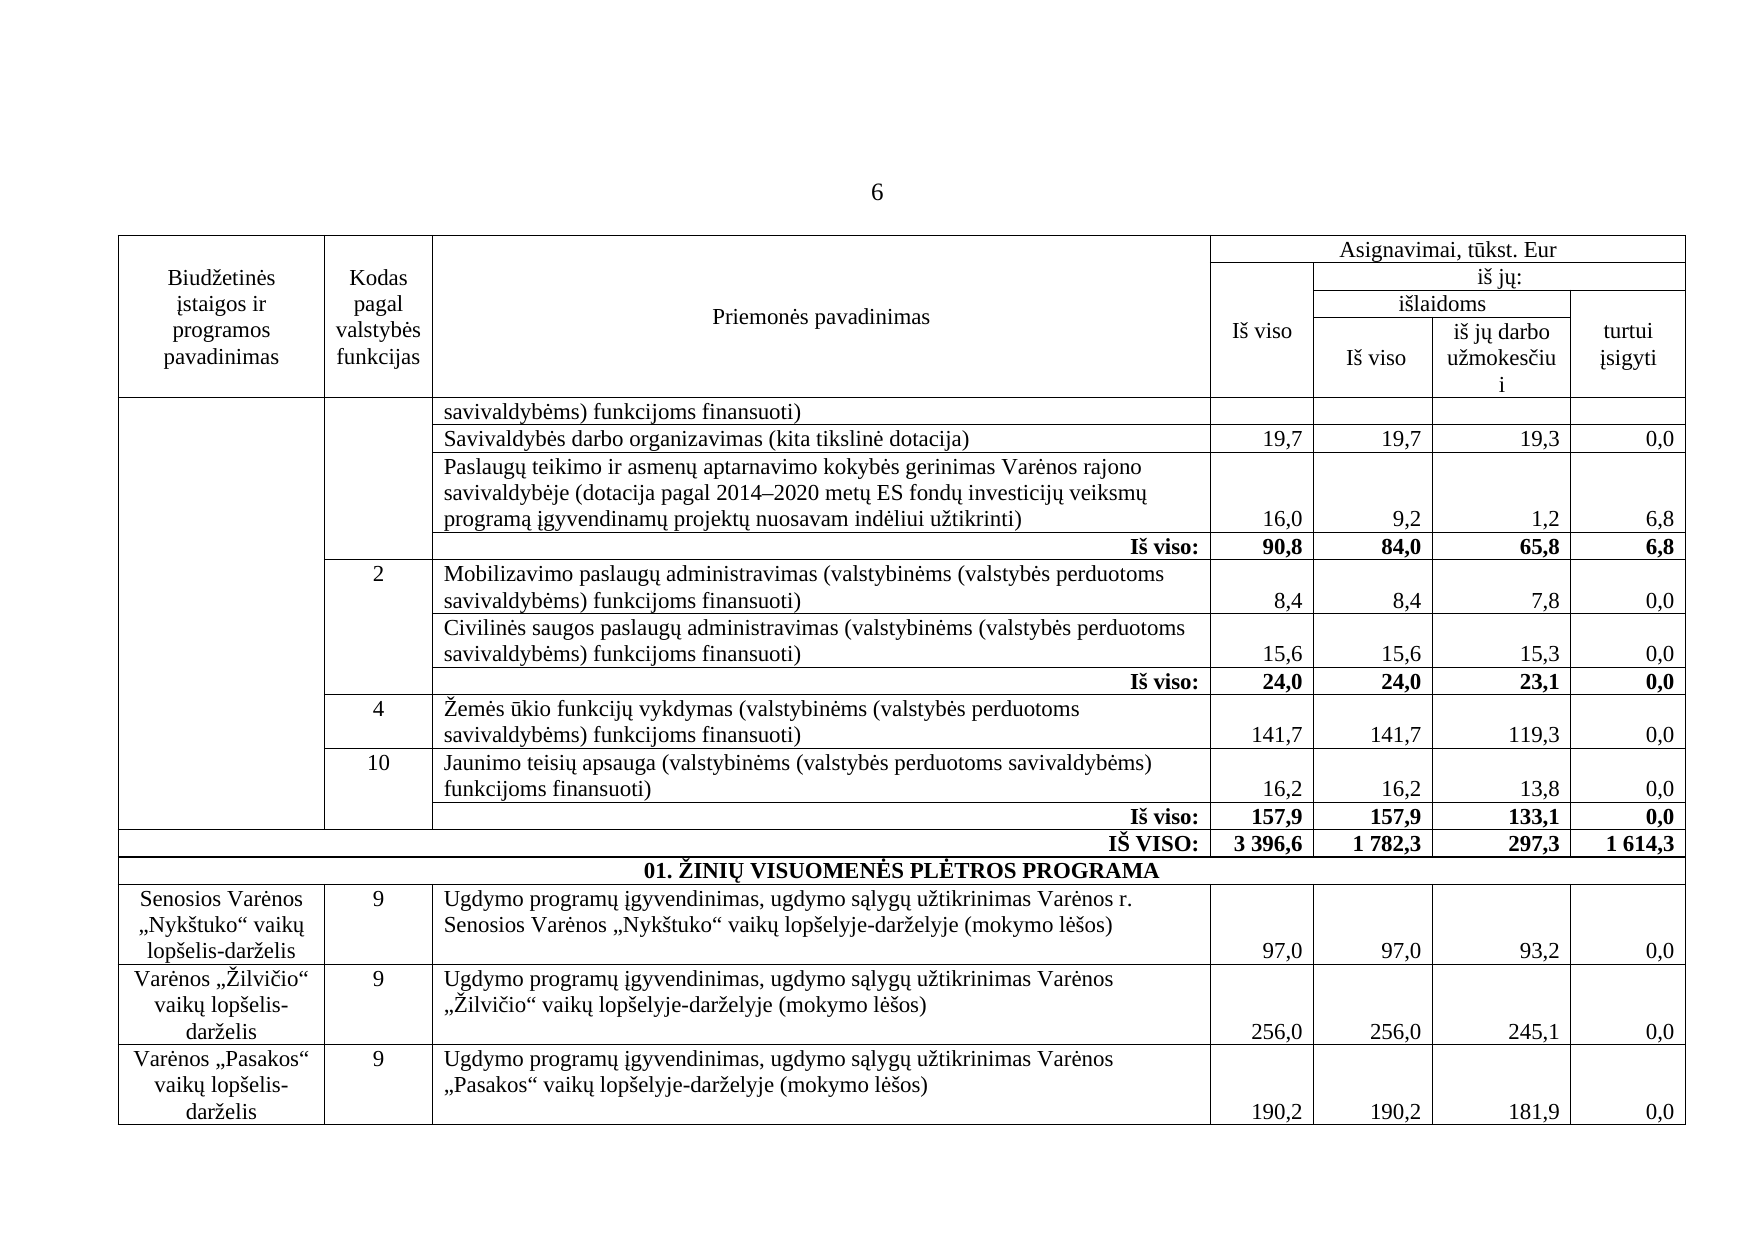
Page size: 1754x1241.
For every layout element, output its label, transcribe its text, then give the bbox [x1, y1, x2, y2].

table_cell Paslaugų teikimo ir asmenų aptarnavimo kokybės gerinimas Varėnos rajono savivaldybėje (dotacija pagal 2014–2020 metų ES fondų investicijų veiksmų programą įgyvendinamų projektų nuosavam indėliui užtikrinti) [433, 453, 1210, 532]
table_cell 9 [325, 885, 432, 964]
table_cell [119, 802, 324, 829]
table_cell iš jų darbo užmokesčiui [1433, 318, 1570, 397]
table_cell 256,0 [1211, 965, 1313, 1044]
table_cell 19,3 [1433, 425, 1570, 452]
table_cell 9 [325, 965, 432, 1044]
table_cell Varėnos „Žilvičio“ vaikų lopšelis-darželis [119, 965, 324, 1044]
table_cell 15,3 [1433, 614, 1570, 667]
table_cell 8,4 [1211, 560, 1313, 613]
table_cell 0,0 [1571, 1045, 1685, 1124]
table_cell 1 782,3 [1314, 830, 1432, 856]
table_cell Ugdymo programų įgyvendinimas, ugdymo sąlygų užtikrinimas Varėnos „Pasakos“ vaikų lopšelyje-darželyje (mokymo lėšos) [433, 1045, 1210, 1124]
table_cell 97,0 [1211, 885, 1313, 964]
table_cell 90,8 [1211, 533, 1313, 559]
table_cell 0,0 [1571, 885, 1685, 964]
table_cell [119, 424, 324, 452]
table_cell 133,1 [1433, 803, 1570, 829]
table_cell Jaunimo teisių apsauga (valstybinėms (valstybės perduotoms savivaldybėms) funkcijoms finansuoti) [433, 749, 1210, 802]
table_cell 0,0 [1571, 749, 1685, 802]
table_cell [119, 613, 324, 667]
table_cell išlaidoms [1314, 291, 1570, 317]
table_cell Varėnos „Pasakos“ vaikų lopšelis-darželis [119, 1045, 324, 1124]
table_cell 2 [325, 560, 432, 694]
table_cell 9,2 [1314, 453, 1432, 532]
table_cell 0,0 [1571, 695, 1685, 748]
table_cell 01. ŽINIŲ VISUOMENĖS PLĖTROS PROGRAMA [119, 858, 1685, 884]
table_cell Savivaldybės darbo organizavimas (kita tikslinė dotacija) [433, 425, 1210, 452]
table_cell Iš viso: [433, 533, 1210, 559]
table_cell 8,4 [1314, 560, 1432, 613]
table_cell turtui įsigyti [1571, 291, 1685, 397]
table_cell 157,9 [1314, 803, 1432, 829]
table_cell Civilinės saugos paslaugų administravimas (valstybinėms (valstybės perduotoms savivaldybėms) funkcijoms finansuoti) [433, 614, 1210, 667]
table_cell Iš viso [1211, 263, 1313, 397]
table_cell 1,2 [1433, 453, 1570, 532]
table_cell 0,0 [1571, 425, 1685, 452]
table_cell 15,6 [1211, 614, 1313, 667]
table_cell 190,2 [1211, 1045, 1313, 1124]
table_cell 13,8 [1433, 749, 1570, 802]
table_header Biudžetinės įstaigos ir programos pavadinimas [119, 236, 324, 397]
table_cell 16,0 [1211, 453, 1313, 532]
table_cell [325, 398, 432, 559]
table_cell 181,9 [1433, 1045, 1570, 1124]
table_cell [1314, 398, 1432, 424]
table_cell 84,0 [1314, 533, 1432, 559]
table_cell 0,0 [1571, 965, 1685, 1044]
table_cell 19,7 [1211, 425, 1313, 452]
table_header Asignavimai, tūkst. Eur [1211, 236, 1685, 262]
table_cell 10 [325, 749, 432, 829]
table_cell 3 396,6 [1211, 830, 1313, 856]
table_cell Ugdymo programų įgyvendinimas, ugdymo sąlygų užtikrinimas Varėnos r. Senosios Varėnos „Nykštuko“ vaikų lopšelyje-darželyje (mokymo lėšos) [433, 885, 1210, 964]
table_cell Iš viso: [433, 803, 1210, 829]
table_cell 4 [325, 695, 432, 748]
table_cell 19,7 [1314, 425, 1432, 452]
table_cell 9 [325, 1045, 432, 1124]
table_cell 157,9 [1211, 803, 1313, 829]
table_cell 0,0 [1571, 560, 1685, 613]
table_cell 93,2 [1433, 885, 1570, 964]
table_cell 15,6 [1314, 614, 1432, 667]
table_cell [119, 559, 324, 613]
table_cell 24,0 [1314, 668, 1432, 694]
table_cell 0,0 [1571, 803, 1685, 829]
table_cell 24,0 [1211, 668, 1313, 694]
table_cell Žemės ūkio funkcijų vykdymas (valstybinėms (valstybės perduotoms savivaldybėms) funkcijoms finansuoti) [433, 695, 1210, 748]
table_cell 190,2 [1314, 1045, 1432, 1124]
table_cell [119, 532, 324, 559]
table_header Priemonės pavadinimas [433, 236, 1210, 397]
table_cell [119, 452, 324, 532]
table_cell 97,0 [1314, 885, 1432, 964]
table_cell iš jų: [1314, 263, 1685, 289]
table_cell 0,0 [1571, 614, 1685, 667]
table_cell 23,1 [1433, 668, 1570, 694]
table_cell savivaldybėms) funkcijoms finansuoti) [433, 398, 1210, 424]
table_cell [1211, 398, 1313, 424]
table_cell 256,0 [1314, 965, 1432, 1044]
table_cell Senosios Varėnos „Nykštuko“ vaikų lopšelis-darželis [119, 885, 324, 964]
table_cell 1 614,3 [1571, 830, 1685, 856]
table_cell [119, 667, 324, 694]
table_cell 6,8 [1571, 533, 1685, 559]
table_cell 65,8 [1433, 533, 1570, 559]
table_cell 245,1 [1433, 965, 1570, 1044]
table_cell [119, 398, 324, 424]
table_header Kodas pagal valstybės funkcijas [325, 236, 432, 397]
table_cell 297,3 [1433, 830, 1570, 856]
table_cell 6,8 [1571, 453, 1685, 532]
table_cell 141,7 [1314, 695, 1432, 748]
table_cell 7,8 [1433, 560, 1570, 613]
table_cell Mobilizavimo paslaugų administravimas (valstybinėms (valstybės perduotoms savivaldybėms) funkcijoms finansuoti) [433, 560, 1210, 613]
table_cell IŠ VISO: [119, 830, 1210, 856]
table_cell 16,2 [1211, 749, 1313, 802]
table_cell [1571, 398, 1685, 424]
table_cell 0,0 [1571, 668, 1685, 694]
table_cell Iš viso [1314, 318, 1432, 397]
table_cell 16,2 [1314, 749, 1432, 802]
table_cell 119,3 [1433, 695, 1570, 748]
table_cell [1433, 398, 1570, 424]
table_cell 141,7 [1211, 695, 1313, 748]
table_cell Ugdymo programų įgyvendinimas, ugdymo sąlygų užtikrinimas Varėnos „Žilvičio“ vaikų lopšelyje-darželyje (mokymo lėšos) [433, 965, 1210, 1044]
table_cell [119, 694, 324, 748]
table_cell [119, 748, 324, 802]
table_cell Iš viso: [433, 668, 1210, 694]
